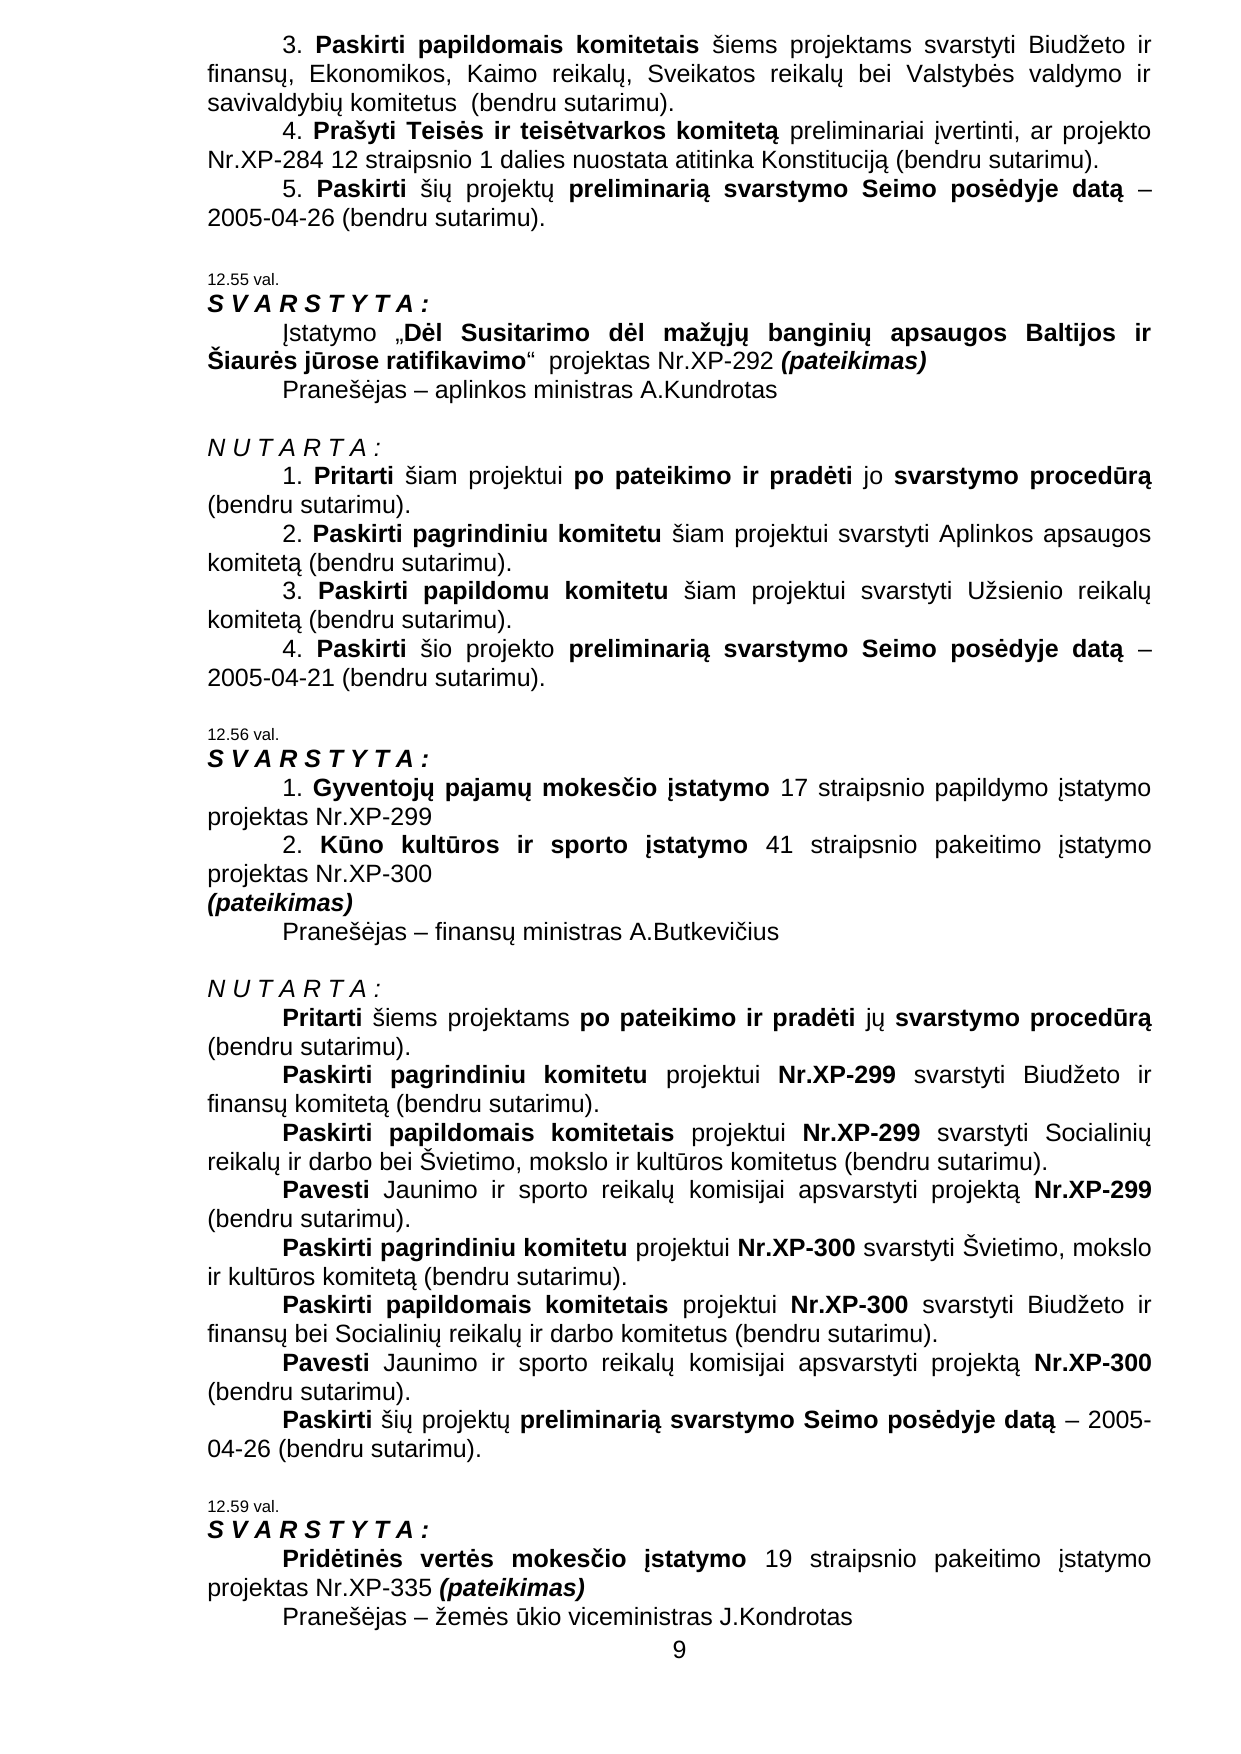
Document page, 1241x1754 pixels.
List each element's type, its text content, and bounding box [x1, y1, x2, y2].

text Paskirti papildomais komitetais projektui Nr.XP-300 svarstyti Biudžeto ir finansų bei Socialinių reikalų ir darbo komitetus (bendru sutarimu). [207, 1290, 1152, 1348]
text N U T A R T A : [207, 974, 1152, 1003]
text Įstatymo „Dėl Susitarimo dėl mažųjų banginių apsaugos Baltijos ir Šiaurės jūrose ratifikavimo“ projektas Nr.XP-292 (pateikimas) [207, 318, 1152, 375]
text S V A R S T Y T A : [207, 744, 1152, 773]
text S V A R S T Y T A : [207, 289, 1152, 318]
text 12.59 val. [207, 1496, 1152, 1516]
text Paskirti šių projektų preliminarią svarstymo Seimo posėdyje datą – 2005-04-26 (bendru sutarimu). [207, 1405, 1152, 1463]
text Paskirti pagrindiniu komitetu projektui Nr.XP-299 svarstyti Biudžeto ir finansų komitetą (bendru sutarimu). [207, 1060, 1152, 1118]
text Pranešėjas – aplinkos ministras A.Kundrotas [207, 375, 1152, 404]
text N U T A R T A : [207, 433, 1152, 461]
text 4. Paskirti šio projekto preliminarią svarstymo Seimo posėdyje datą – 2005-04-21 (bendru sutarimu). [207, 634, 1152, 691]
text Pritarti šiems projektams po pateikimo ir pradėti jų svarstymo procedūrą (bendru sutarimu). [207, 1003, 1152, 1060]
text 1. Pritarti šiam projektui po pateikimo ir pradėti jo svarstymo procedūrą (bendru sutarimu). [207, 461, 1152, 519]
text 12.55 val. [207, 270, 1152, 289]
text 1. Gyventojų pajamų mokesčio įstatymo 17 straipsnio papildymo įstatymo projektas Nr.XP-299 [207, 773, 1152, 830]
text (pateikimas) [207, 888, 1152, 917]
text 5. Paskirti šių projektų preliminarią svarstymo Seimo posėdyje datą – 2005-04-26 (bendru sutarimu). [207, 174, 1152, 231]
text 4. Prašyti Teisės ir teisėtvarkos komitetą preliminariai įvertinti, ar projekto Nr.XP-284 12 straipsnio 1 dalies nuostata atitinka Konstituciją (bendru sutarimu). [207, 116, 1152, 174]
text 2. Kūno kultūros ir sporto įstatymo 41 straipsnio pakeitimo įstatymo projektas Nr.XP-300 [207, 830, 1152, 888]
text Paskirti papildomais komitetais projektui Nr.XP-299 svarstyti Socialinių reikalų ir darbo bei Švietimo, mokslo ir kultūros komitetus (bendru sutarimu). [207, 1118, 1152, 1175]
text 3. Paskirti papildomu komitetu šiam projektui svarstyti Užsienio reikalų komitetą (bendru sutarimu). [207, 576, 1152, 634]
text 3. Paskirti papildomais komitetais šiems projektams svarstyti Biudžeto ir finansų, Ekonomikos, Kaimo reikalų, Sveikatos reikalų bei Valstybės valdymo ir savivaldybių komitetus (bendru sutarimu). [207, 30, 1152, 116]
text 12.56 val. [207, 725, 1152, 744]
text 2. Paskirti pagrindiniu komitetu šiam projektui svarstyti Aplinkos apsaugos komitetą (bendru sutarimu). [207, 519, 1152, 576]
text Paskirti pagrindiniu komitetu projektui Nr.XP-300 svarstyti Švietimo, mokslo ir kultūros komitetą (bendru sutarimu). [207, 1233, 1152, 1290]
text Pranešėjas – žemės ūkio viceministras J.Kondrotas [207, 1602, 1152, 1631]
text Pranešėjas – finansų ministras A.Butkevičius [207, 917, 1152, 945]
text Pridėtinės vertės mokesčio įstatymo 19 straipsnio pakeitimo įstatymo projektas Nr.XP-335 (pateikimas) [207, 1544, 1152, 1602]
text S V A R S T Y T A : [207, 1516, 1152, 1544]
text Pavesti Jaunimo ir sporto reikalų komisijai apsvarstyti projektą Nr.XP-299 (bendru sutarimu). [207, 1175, 1152, 1233]
text Pavesti Jaunimo ir sporto reikalų komisijai apsvarstyti projektą Nr.XP-300 (bendru sutarimu). [207, 1348, 1152, 1405]
